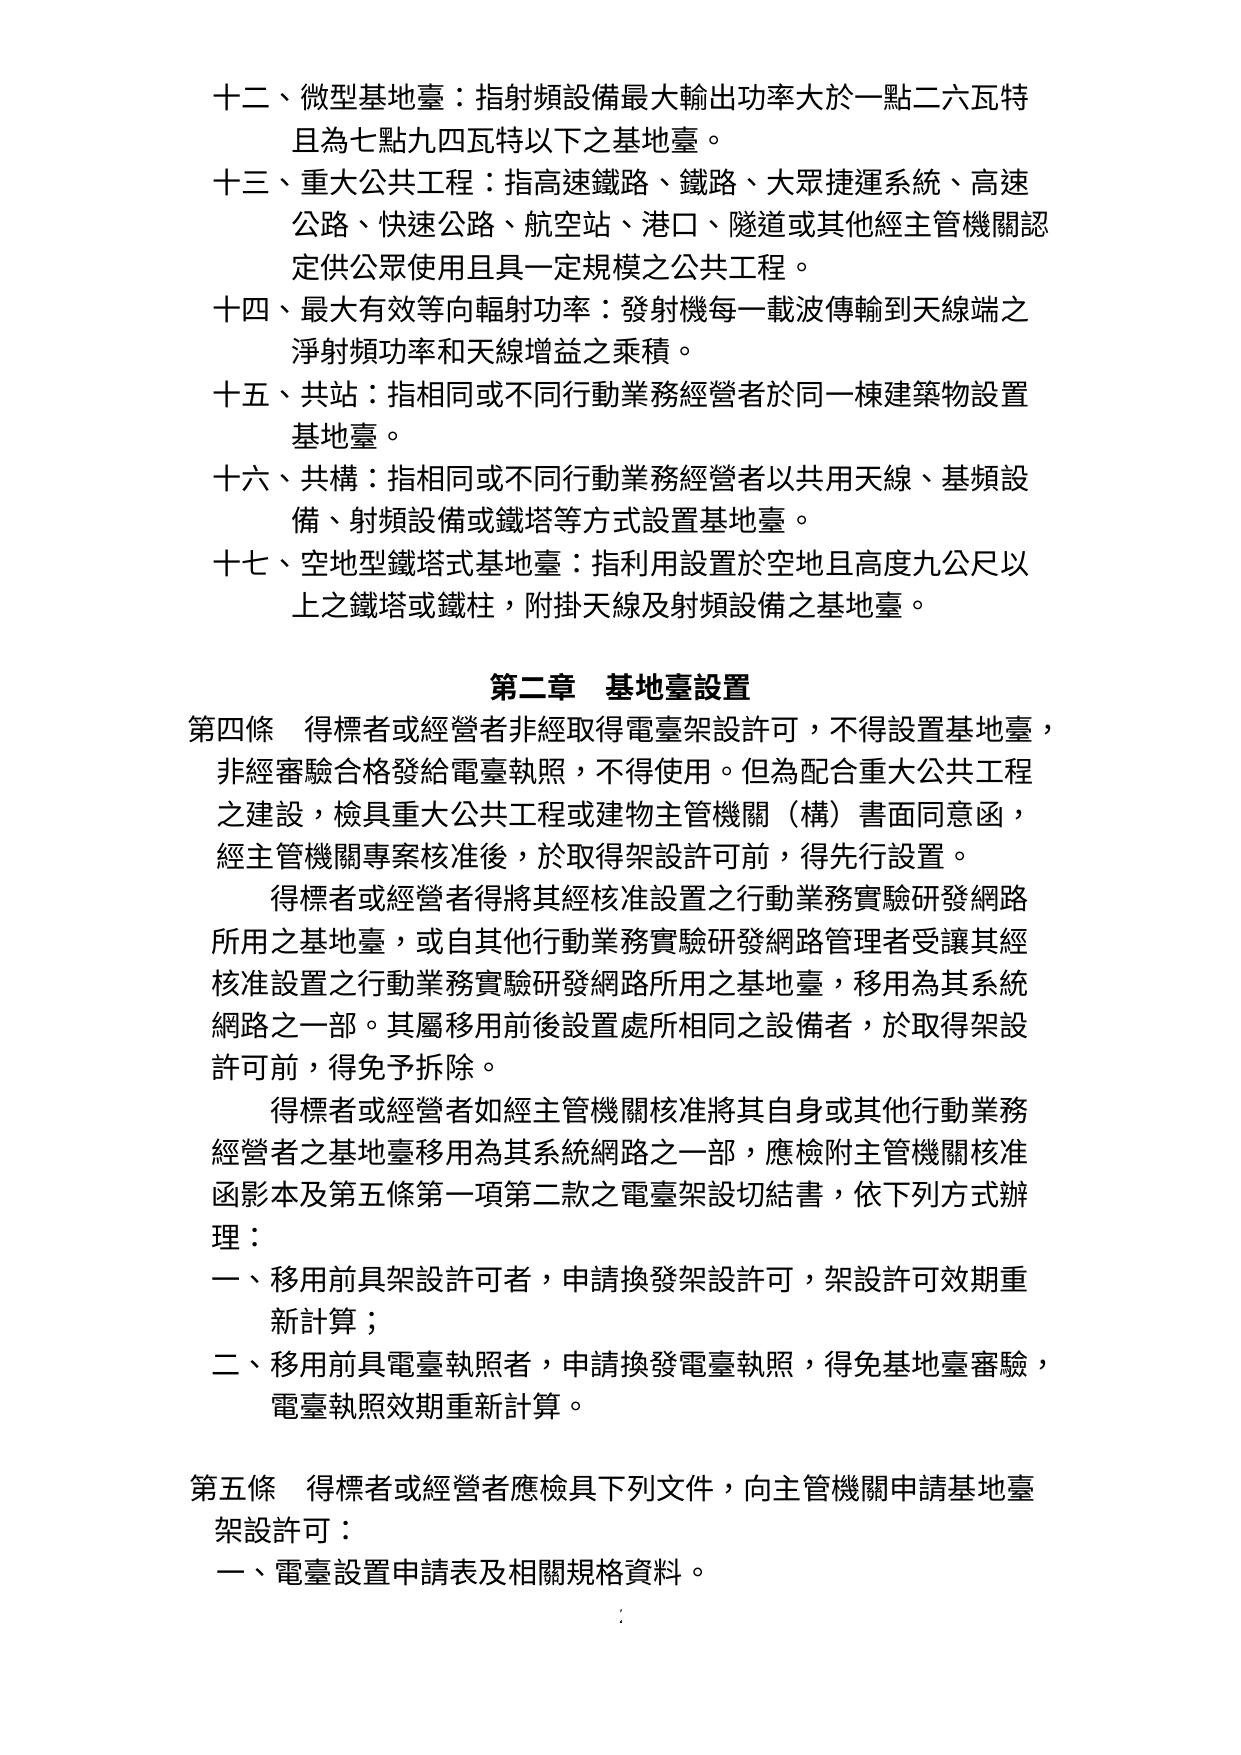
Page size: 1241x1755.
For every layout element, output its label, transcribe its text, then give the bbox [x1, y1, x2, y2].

text 一、電臺設置申請表及相關規格資料。 [216, 1550, 1053, 1592]
text 十六、共構：指相同或不同行動業務經營者以共用天線、基頻設備、射頻設備或鐵塔等方式設置基地臺。 [212, 456, 1053, 540]
text 二、移用前具電臺執照者，申請換發電臺執照，得免基地臺審驗，電臺執照效期重新計算。 [211, 1341, 1053, 1426]
text 十四、最大有效等向輻射功率：發射機每一載波傳輸到天線端之淨射頻功率和天線增益之乘積。 [212, 286, 1053, 371]
text 十三、重大公共工程：指高速鐵路、鐵路、大眾捷運系統、高速公路、快速公路、航空站、港口、隧道或其他經主管機關認定供公眾使用且具一定規模之公共工程。 [212, 159, 1053, 286]
text 第五條 得標者或經營者應檢具下列文件，向主管機關申請基地臺架設許可： [187, 1465, 1053, 1550]
text 十二、微型基地臺：指射頻設備最大輸出功率大於一點二六瓦特且為七點九四瓦特以下之基地臺。 [212, 75, 1053, 159]
text 得標者或經營者如經主管機關核准將其自身或其他行動業務經營者之基地臺移用為其系統網路之一部，應檢附主管機關核准函影本及第五條第一項第二款之電臺架設切結書，依下列方式辦理： [211, 1087, 1053, 1257]
text 第二章 基地臺設置 [187, 664, 1053, 707]
text 一、移用前具架設許可者，申請換發架設許可，架設許可效期重新計算； [211, 1257, 1053, 1341]
text 得標者或經營者得將其經核准設置之行動業務實驗研發網路所用之基地臺，或自其他行動業務實驗研發網路管理者受讓其經核准設置之行動業務實驗研發網路所用之基地臺，移用為其系統網路之一部。其屬移用前後設置處所相同之設備者，於取得架設許可前，得免予拆除。 [211, 876, 1053, 1087]
text 十五、共站：指相同或不同行動業務經營者於同一棟建築物設置基地臺。 [212, 371, 1053, 456]
text 第四條 得標者或經營者非經取得電臺架設許可，不得設置基地臺，非經審驗合格發給電臺執照，不得使用。但為配合重大公共工程之建設，檢具重大公共工程或建物主管機關（構）書面同意函，經主管機關專案核准後，於取得架設許可前，得先行設置。 [187, 707, 1053, 876]
text 十七、空地型鐵塔式基地臺：指利用設置於空地且高度九公尺以上之鐵塔或鐵柱，附掛天線及射頻設備之基地臺。 [212, 540, 1053, 625]
